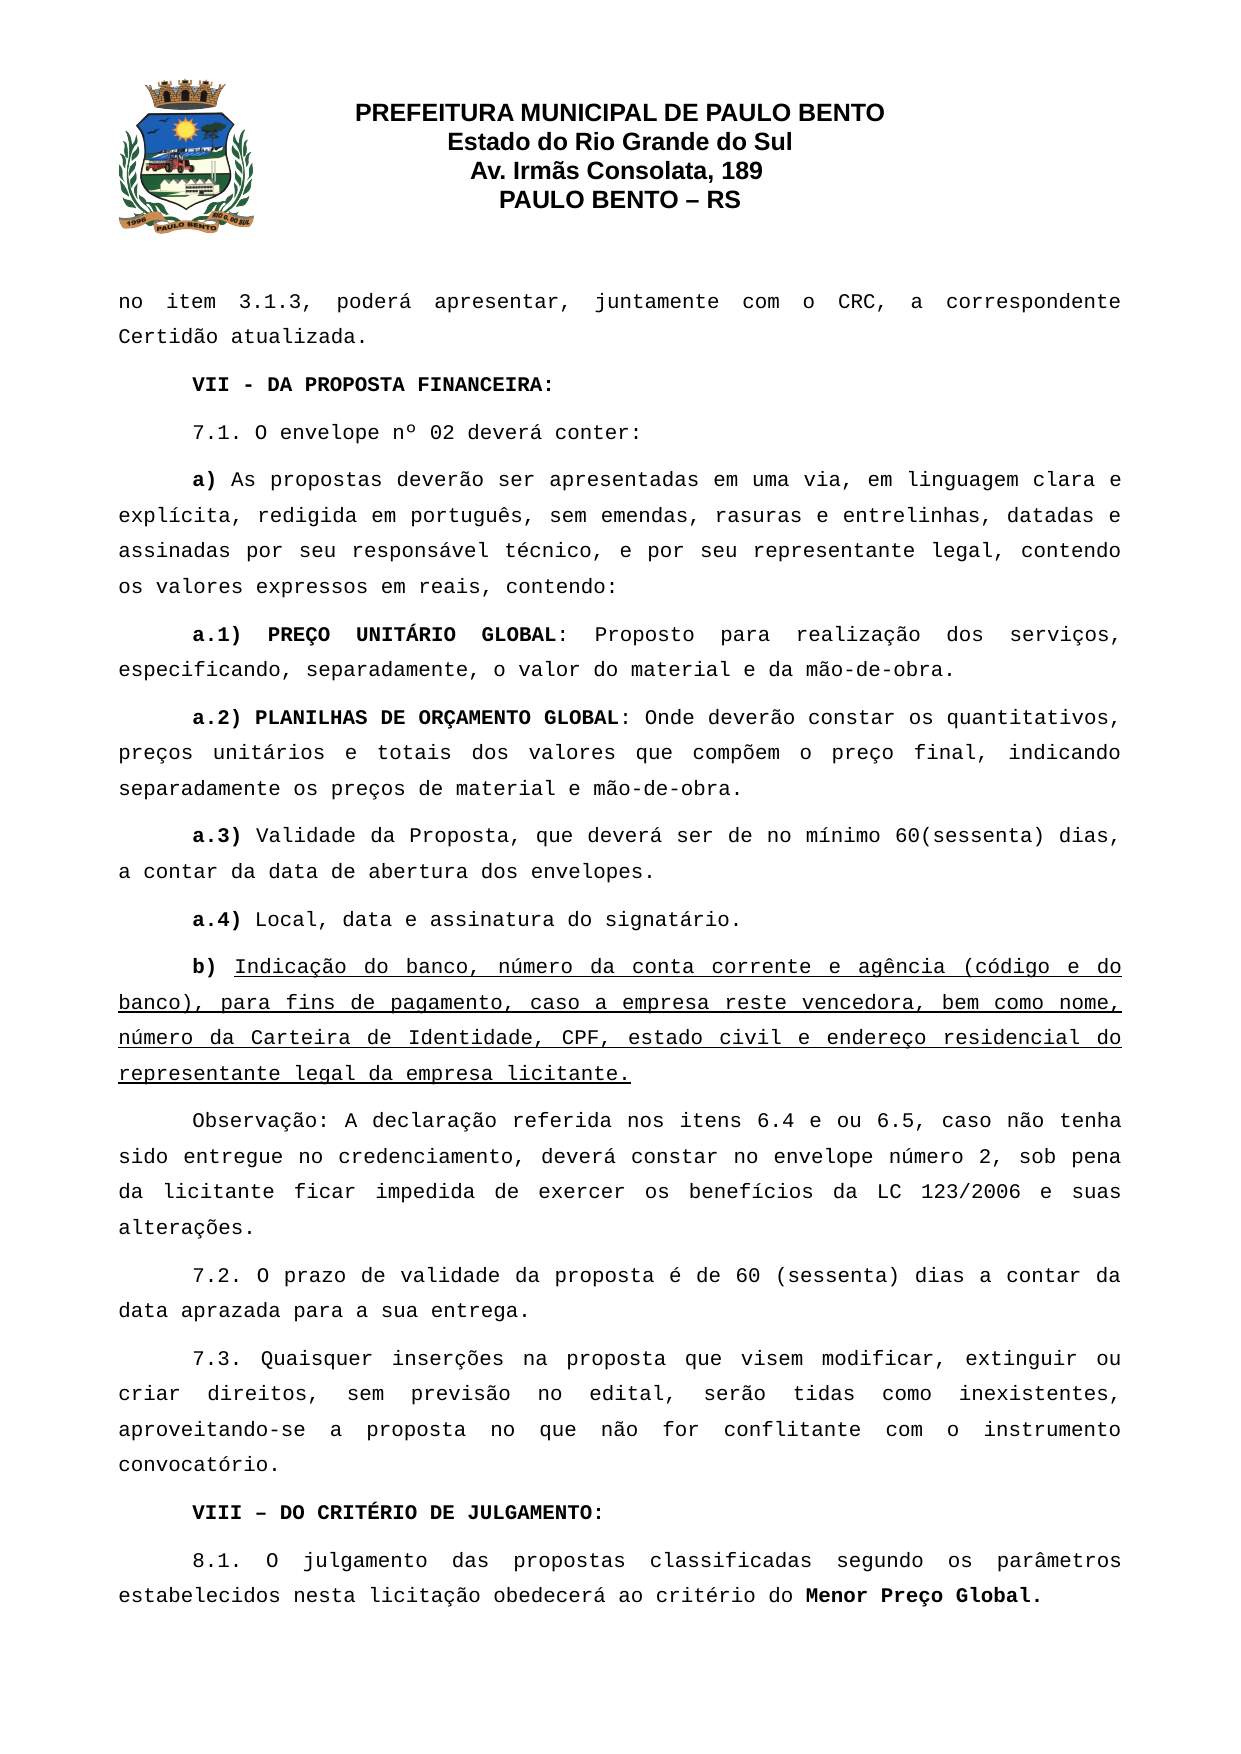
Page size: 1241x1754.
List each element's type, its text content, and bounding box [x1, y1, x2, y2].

text 8.1. O julgamento das propostas classificadas segundo os parâmetros estabelecidos nesta licitação obedecerá ao critério do Menor Preço Global. [118, 1550, 1122, 1609]
text número da Carteira de Identidade, CPF, estado civil e endereço residencial do [118, 1013, 1122, 1047]
text a) As propostas deverão ser apresentadas em uma via, em linguagem clara e explícita, redigida em português, sem emendas, rasuras e entrelinhas, datadas e assinadas por seu responsável técnico, e por seu representante legal, contendo os valores expressos em reais, contendo: [118, 469, 1122, 599]
picture [118, 78, 254, 234]
text b) Indicação do banco, número da conta corrente e agência (código e do banco), para fins de pagamento, caso a empresa reste vencedora, bem como nome, [118, 956, 1122, 1011]
text a.4) Local, data e assinatura do signatário. [118, 909, 1122, 932]
text 7.2. O prazo de validade da proposta é de 60 (sessenta) dias a contar da data aprazada para a sua entrega. [118, 1264, 1122, 1324]
text VII - DA PROPOSTA FINANCEIRA: [118, 374, 1122, 397]
text a.2) PLANILHAS DE ORÇAMENTO GLOBAL: Onde deverão constar os quantitativos, preços unitários e totais dos valores que compõem o preço final, indicando separadamente os preços de material e mão-de-obra. [118, 707, 1122, 801]
text a.1) PREÇO UNITÁRIO GLOBAL: Proposto para realização dos serviços, especificando, separadamente, o valor do material e da mão-de-obra. [118, 623, 1122, 683]
text no item 3.1.3, poderá apresentar, juntamente com o CRC, a correspondente Certidão atualizada. [118, 291, 1122, 350]
text VIII – DO CRITÉRIO DE JULGAMENTO: [118, 1502, 1122, 1526]
text Observação: A declaração referida nos itens 6.4 e ou 6.5, caso não tenha sido entregue no credenciamento, deverá constar no envelope número 2, sob pena da licitante ficar impedida de exercer os benefícios da LC 123/2006 e suas alterações. [118, 1111, 1122, 1240]
text 7.3. Quaisquer inserções na proposta que visem modificar, extinguir ou criar direitos, sem previsão no edital, serão tidas como inexistentes, aproveitando-se a proposta no que não for conflitante com o instrumento convocatório. [118, 1348, 1122, 1478]
text 7.1. O envelope nº 02 deverá conter: [118, 422, 1122, 445]
text a.3) Validade da Proposta, que deverá ser de no mínimo 60(sessenta) dias, a contar da data de abertura dos envelopes. [118, 825, 1122, 884]
text representante legal da empresa licitante. [118, 1048, 1122, 1086]
